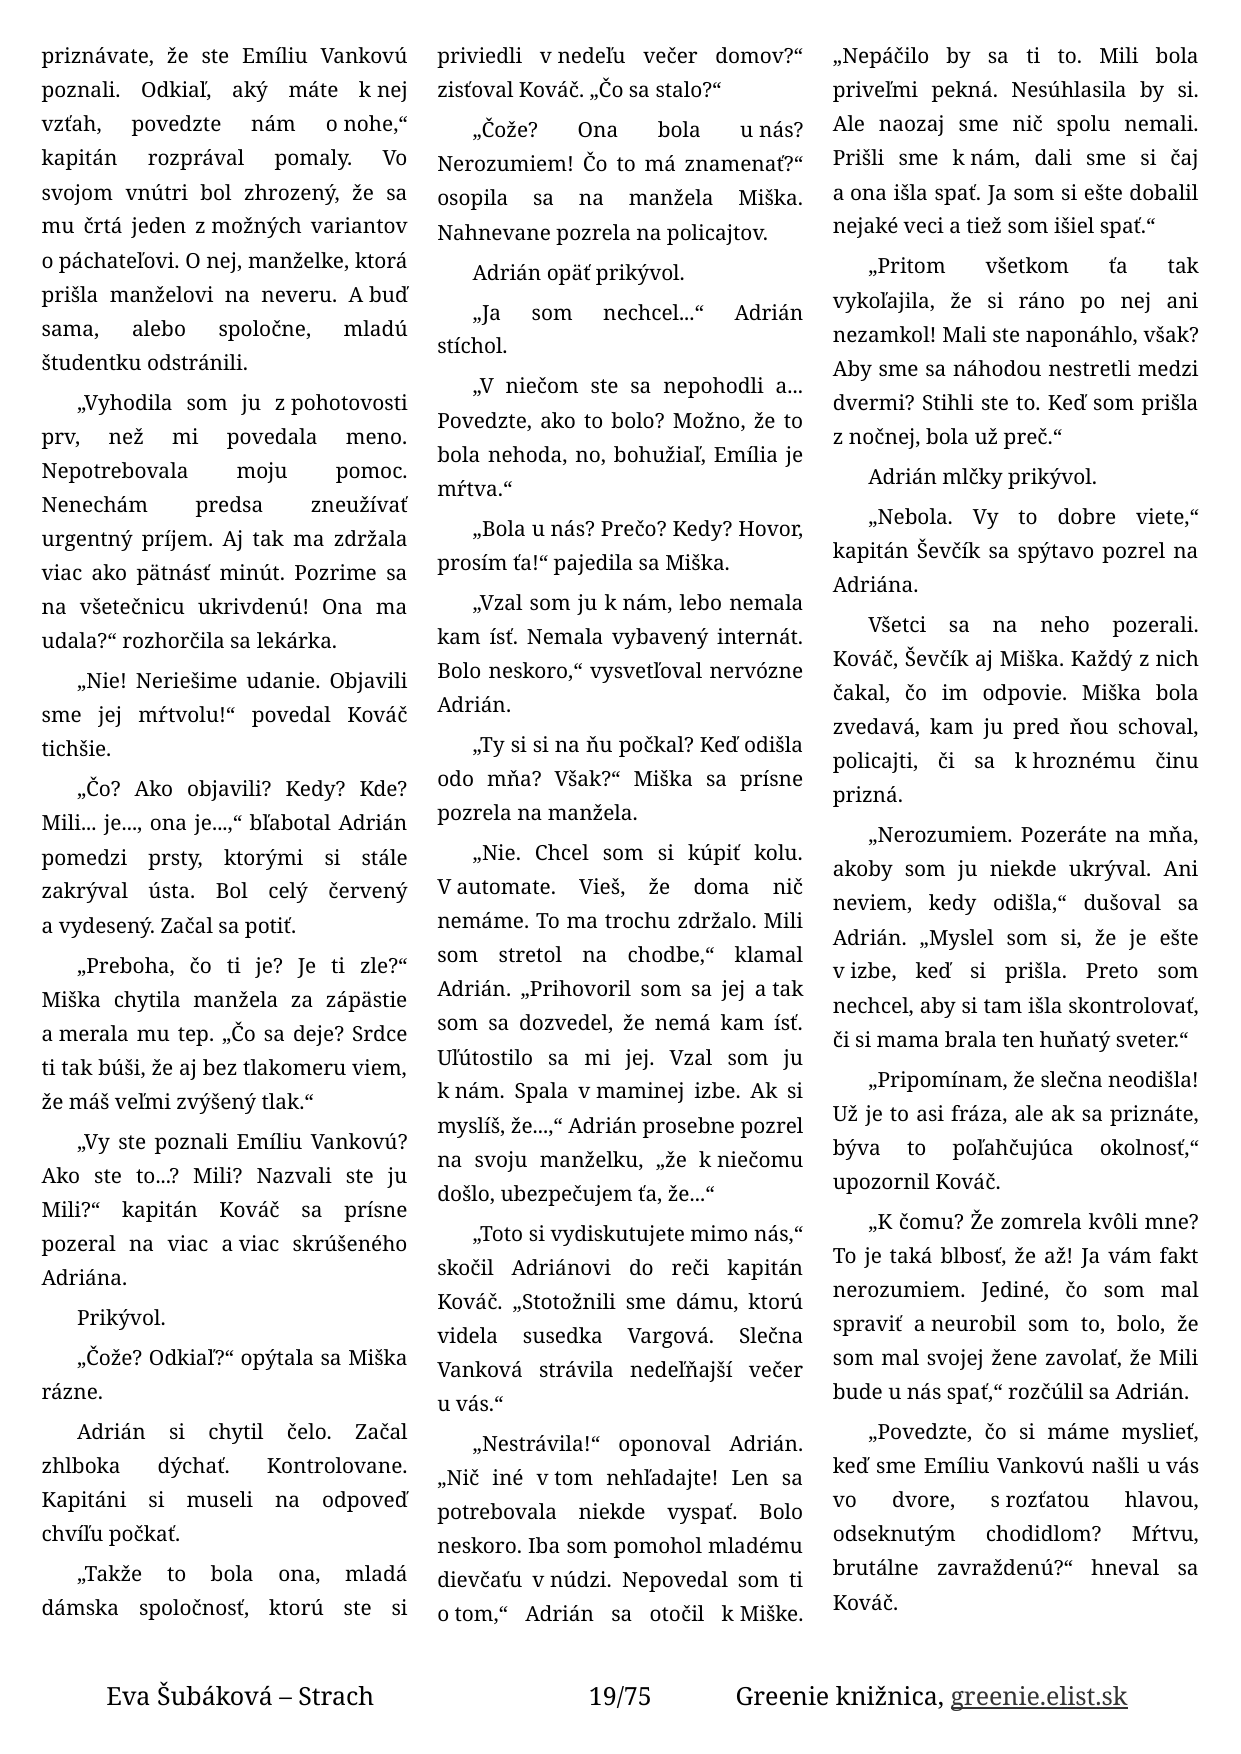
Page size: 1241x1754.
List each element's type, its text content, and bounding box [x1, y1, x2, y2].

text „Povedzte, čo si máme myslieť, keď sme Emíliu Vankovú našli u vás vo dvore, s rozťatou hlavou, odseknutým chodidlom? Mŕtvu, brutálne zavraždenú?“ hneval sa Kováč. [833, 1417, 1199, 1616]
text „Toto si vydiskutujete mimo nás,“ skočil Adriánovi do reči kapitán Kováč. „Stotožnili sme dámu, ktorú videla susedka Vargová. Slečna Vanková strávila nedeľňajší večer u vás.“ [437, 1219, 803, 1418]
text „Vzal som ju k nám, lebo nemala kam ísť. Nemala vybavený internát. Bolo neskoro,“ vysvetľoval nervózne Adrián. [437, 588, 803, 718]
text „V niečom ste sa nepohodli a... Povedzte, ako to bolo? Možno, že to bola nehoda, no, bohužiaľ, Emília je mŕtva.“ [437, 372, 803, 502]
text „Nie! Neriešime udanie. Objavili sme jej mŕtvolu!“ povedal Kováč tichšie. [41, 666, 408, 763]
text priznávate, že ste Emíliu Vankovú poznali. Odkiaľ, aký máte k nej vzťah, povedzte nám o nohe,“ kapitán rozprával pomaly. Vo svojom vnútri bol zhrozený, že sa mu črtá jeden z možných variantov o páchateľovi. O nej, manželke, ktorá prišla manželovi na neveru. A buď sama, alebo spoločne, mladú študentku odstránili. [41, 41, 408, 376]
text „Ja som nechcel...“ Adrián stíchol. [437, 298, 803, 360]
text Adrián mlčky prikývol. [833, 462, 1199, 490]
text „Nebola. Vy to dobre viete,“ kapitán Ševčík sa spýtavo pozrel na Adriána. [833, 502, 1199, 598]
text Adrián opäť prikývol. [437, 258, 803, 286]
text „Čože? Odkiaľ?“ opýtala sa Miška rázne. [41, 1343, 408, 1406]
text „Nerozumiem. Pozeráte na mňa, akoby som ju niekde ukrýval. Ani neviem, kedy odišla,“ dušoval sa Adrián. „Myslel som si, že je ešte v izbe, keď si prišla. Preto som nechcel, aby si tam išla skontrolovať, či si mama brala ten huňatý sveter.“ [833, 820, 1199, 1053]
text „Takže to bola ona, mladá dámska spoločnosť, ktorú ste si [41, 1559, 408, 1622]
text Prikývol. [41, 1303, 408, 1332]
text „Ty si si na ňu počkal? Keď odišla odo mňa? Však?“ Miška sa prísne pozrela na manžela. [437, 730, 803, 827]
text „Nie. Chcel som si kúpiť kolu. V automate. Vieš, že doma nič nemáme. To ma trochu zdržalo. Mili som stretol na chodbe,“ klamal Adrián. „Prihovoril som sa jej a tak som sa dozvedel, že nemá kam ísť. Uľútostilo sa mi jej. Vzal som ju k nám. Spala v maminej izbe. Ak si myslíš, že...,“ Adrián prosebne pozrel na svoju manželku, „že k niečomu došlo, ubezpečujem ťa, že...“ [437, 838, 803, 1207]
text „Nestrávila!“ oponoval Adrián. „Nič iné v tom nehľadajte! Len sa potrebovala niekde vyspať. Bolo neskoro. Iba som pomohol mladému dievčaťu v núdzi. Nepovedal som ti o tom,“ Adrián sa otočil k Miške. [437, 1429, 803, 1628]
text „Nepáčilo by sa ti to. Mili bola priveľmi pekná. Nesúhlasila by si. Ale naozaj sme nič spolu nemali. Prišli sme k nám, dali sme si čaj a ona išla spať. Ja som si ešte dobalil nejaké veci a tiež som išiel spať.“ [833, 41, 1199, 240]
text „Preboha, čo ti je? Je ti zle?“ Miška chytila manžela za zápästie a merala mu tep. „Čo sa deje? Srdce ti tak búši, že aj bez tlakomeru viem, že máš veľmi zvýšený tlak.“ [41, 951, 408, 1115]
text „Čože? Ona bola u nás? Nerozumiem! Čo to má znamenať?“ osopila sa na manžela Miška. Nahnevane pozrela na policajtov. [437, 115, 803, 246]
text „K čomu? Že zomrela kvôli mne? To je taká blbosť, že až! Ja vám fakt nerozumiem. Jediné, čo som mal spraviť a neurobil som to, bolo, že som mal svojej žene zavolať, že Mili bude u nás spať,“ rozčúlil sa Adrián. [833, 1207, 1199, 1406]
text „Vy ste poznali Emíliu Vankovú? Ako ste to...? Mili? Nazvali ste ju Mili?“ kapitán Kováč sa prísne pozeral na viac a viac skrúšeného Adriána. [41, 1127, 408, 1292]
text „Vyhodila som ju z pohotovosti prv, než mi povedala meno. Nepotrebovala moju pomoc. Nenechám predsa zneužívať urgentný príjem. Aj tak ma zdržala viac ako pätnásť minút. Pozrime sa na všetečnicu ukrivdenú! Ona ma udala?“ rozhorčila sa lekárka. [41, 388, 408, 655]
text „Bola u nás? Prečo? Kedy? Hovor, prosím ťa!“ pajedila sa Miška. [437, 514, 803, 576]
text „Pritom všetkom ťa tak vykoľajila, že si ráno po nej ani nezamkol! Mali ste naponáhlo, však? Aby sme sa náhodou nestretli medzi dvermi? Stihli ste to. Keď som prišla z nočnej, bola už preč.“ [833, 252, 1199, 450]
text „Pripomínam, že slečna neodišla! Už je to asi fráza, ale ak sa priznáte, býva to poľahčujúca okolnosť,“ upozornil Kováč. [833, 1065, 1199, 1195]
text „Čo? Ako objavili? Kedy? Kde? Mili... je..., ona je...,“ bľabotal Adrián pomedzi prsty, ktorými si stále zakrýval ústa. Bol celý červený a vydesený. Začal sa potiť. [41, 774, 408, 939]
text priviedli v nedeľu večer domov?“ zisťoval Kováč. „Čo sa stalo?“ [437, 41, 803, 104]
text Všetci sa na neho pozerali. Kováč, Ševčík aj Miška. Každý z nich čakal, čo im odpovie. Miška bola zvedavá, kam ju pred ňou schoval, policajti, či sa k hroznému činu prizná. [833, 610, 1199, 809]
text Adrián si chytil čelo. Začal zhlboka dýchať. Kontrolovane. Kapitáni si museli na odpoveď chvíľu počkať. [41, 1417, 408, 1548]
